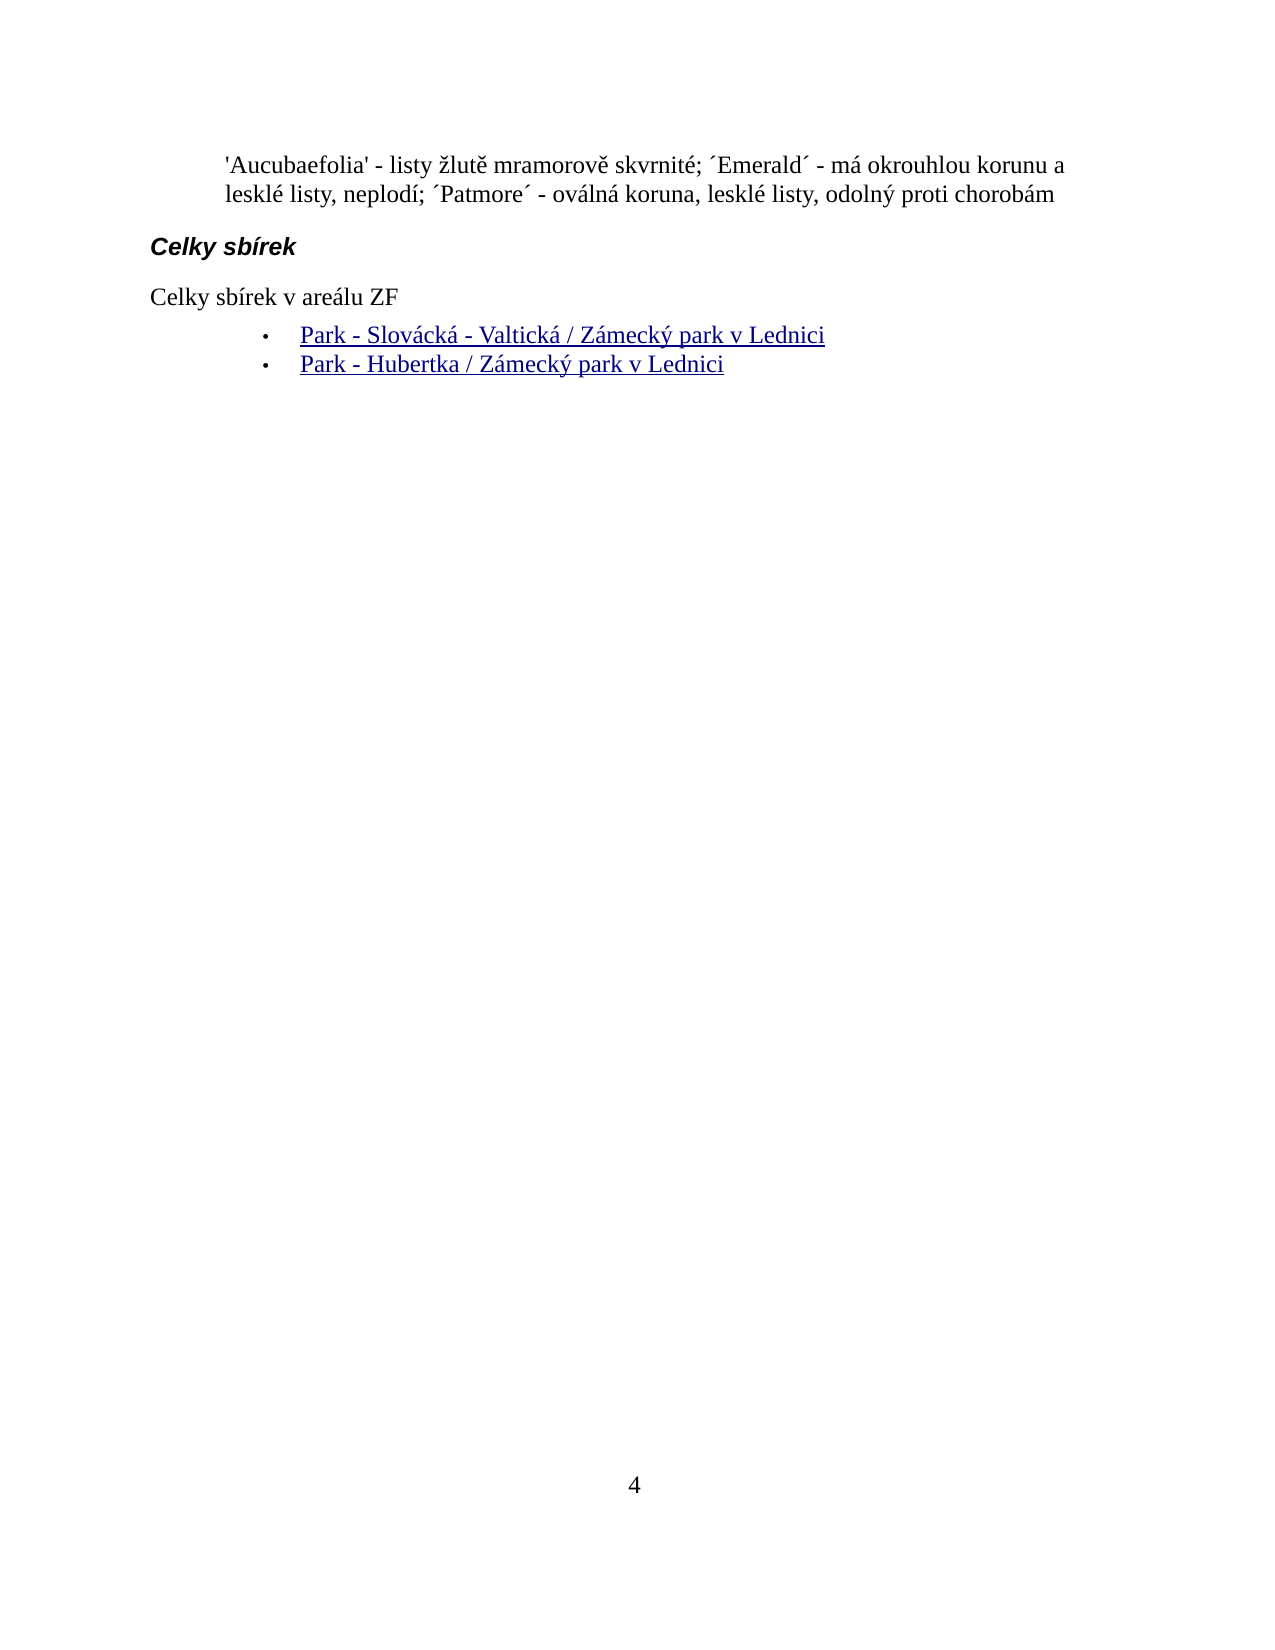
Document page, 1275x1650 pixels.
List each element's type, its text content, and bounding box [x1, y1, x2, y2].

list Park - Hubertka / Zámecký park v Lednici [262, 349, 1125, 378]
list Park - Slovácká - Valtická / Zámecký park v Lednici [262, 320, 1125, 349]
text 'Aucubaefolia' - listy žlutě mramorově skvrnité; ´Emerald´ - má okrouhlou korunu a lesklé listy, neplodí; ´Patmore´ - oválná koruna, lesklé listy, odolný proti chorobám [225, 150, 1125, 207]
subtitle Celky sbírek [150, 232, 1125, 261]
text Celky sbírek v areálu ZF [150, 282, 1125, 311]
